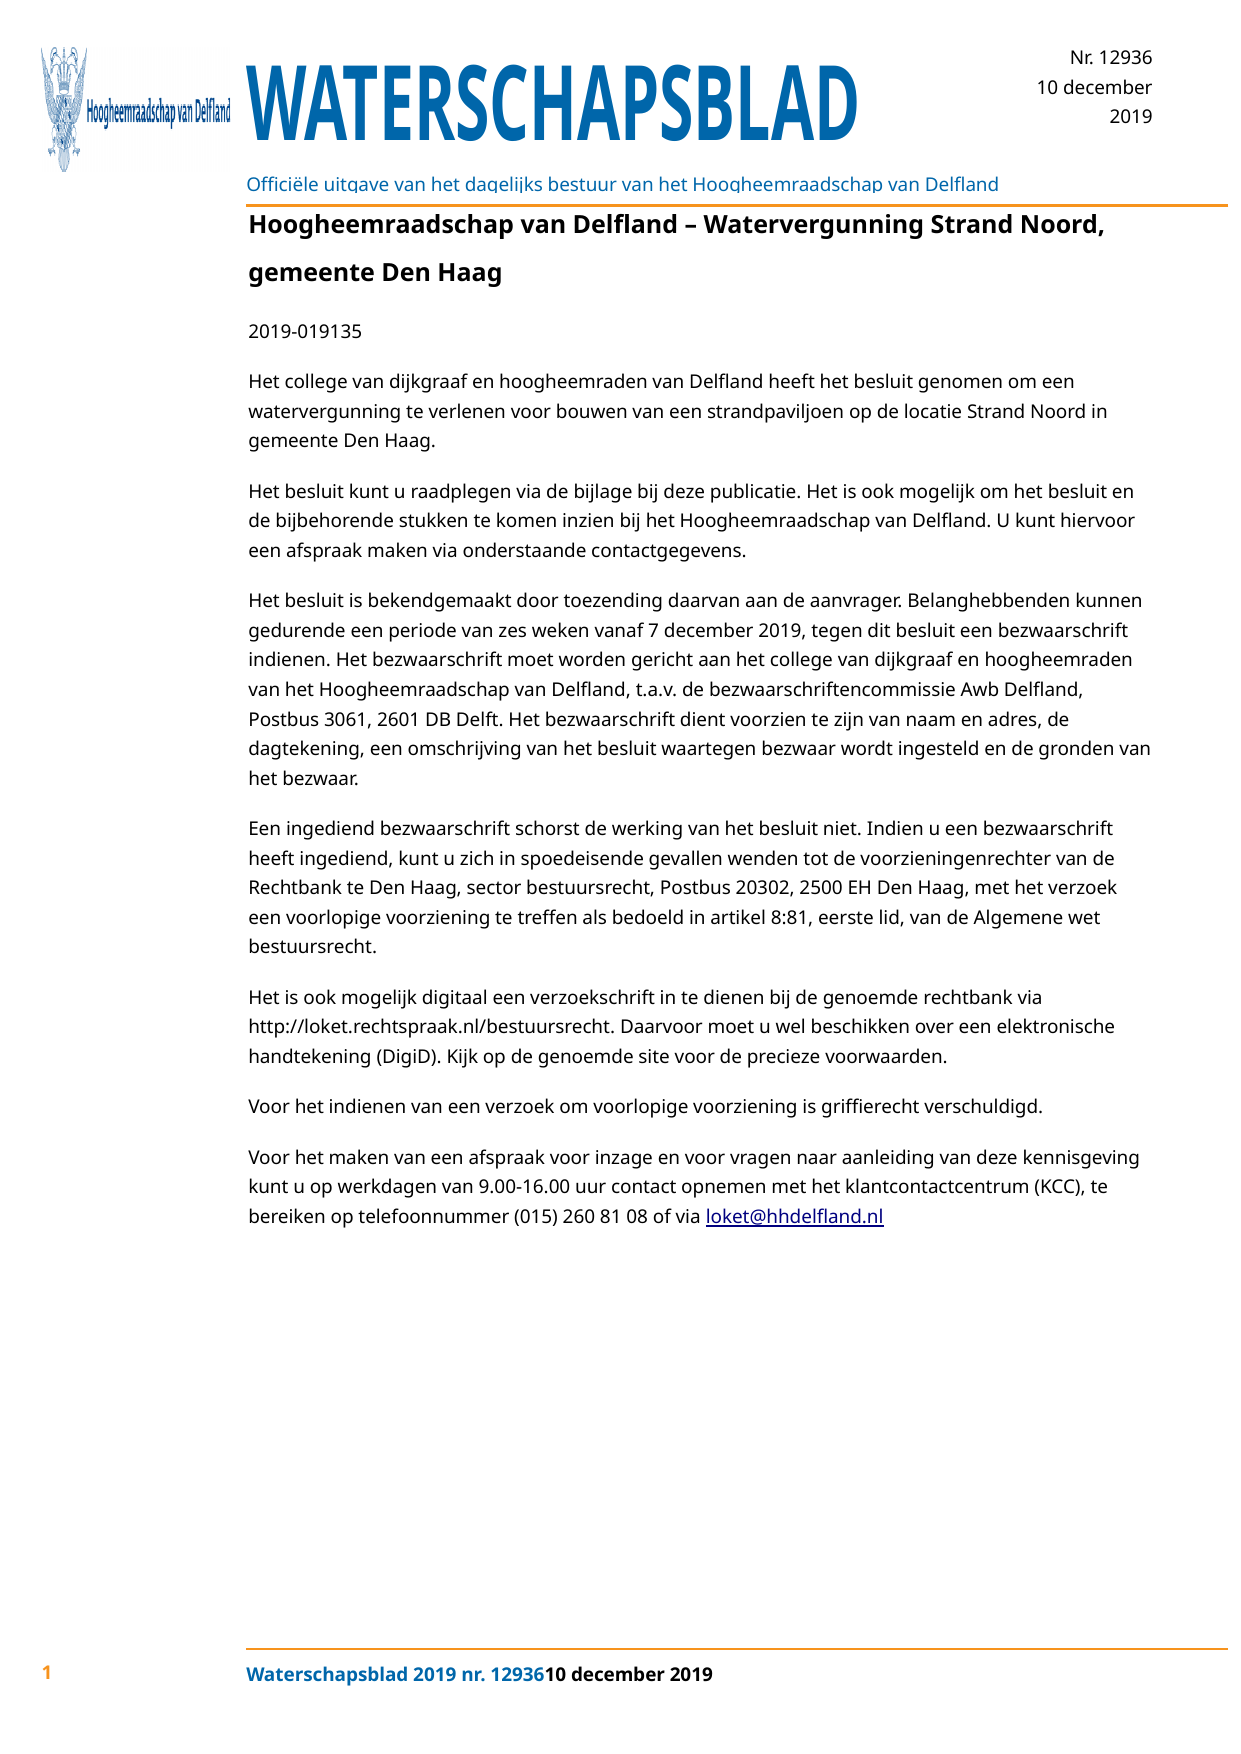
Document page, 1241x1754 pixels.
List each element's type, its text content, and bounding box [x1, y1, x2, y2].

text Hoogheemraadschap van Delfland – Watervergunning Strand Noord, gemeente Den Haag [248, 207, 1152, 288]
text Het besluit is bekendgemaakt door toezending daarvan aan de aanvrager. Belanghebbenden kunnen gedurende een periode van zes weken vanaf 7 december 2019, tegen dit besluit een bezwaarschrift indienen. Het bezwaarschrift moet worden gericht aan het college van dijkgraaf en hoogheemraden van het Hoogheemraadschap van Delfland, t.a.v. de bezwaarschriftencommissie Awb Delfland, Postbus 3061, 2601 DB Delft. Het bezwaarschrift dient voorzien te zijn van naam en adres, de dagtekening, een omschrijving van het besluit waartegen bezwaar wordt ingesteld en de gronden van het bezwaar. [248, 587, 1152, 791]
text Het college van dijkgraaf en hoogheemraden van Delfland heeft het besluit genomen om een watervergunning te verlenen voor bouwen van een strandpaviljoen op de locatie Strand Noord in gemeente Den Haag. [248, 368, 1152, 453]
text Voor het maken van een afspraak voor inzage en voor vragen naar aanleiding van deze kennisgeving kunt u op werkdagen van 9.00-16.00 uur contact opnemen met het klantcontactcentrum (KCC), te bereiken op telefoonnummer (015) 260 81 08 of via loket@hhdelfland.nl [248, 1144, 1152, 1229]
picture [41, 47, 231, 172]
text Het besluit kunt u raadplegen via de bijlage bij deze publicatie. Het is ook mogelijk om het besluit en de bijbehorende stukken te komen inzien bij het Hoogheemraadschap van Delfland. U kunt hiervoor een afspraak maken via onderstaande contactgegevens. [248, 478, 1152, 563]
text Voor het indienen van een verzoek om voorlopige voorziening is griffierecht verschuldigd. [248, 1094, 1152, 1119]
text Een ingediend bezwaarschrift schorst de werking van het besluit niet. Indien u een bezwaarschrift heeft ingediend, kunt u zich in spoedeisende gevallen wenden tot de voorzieningenrechter van de Rechtbank te Den Haag, sector bestuursrecht, Postbus 20302, 2500 EH Den Haag, met het verzoek een voorlopige voorziening te treffen als bedoeld in artikel 8:81, eerste lid, van de Algemene wet bestuursrecht. [248, 815, 1152, 959]
text Het is ook mogelijk digitaal een verzoekschrift in te dienen bij de genoemde rechtbank via http://loket.rechtspraak.nl/bestuursrecht. Daarvoor moet u wel beschikken over een elektronische handtekening (DigiD). Kijk op de genoemde site voor de precieze voorwaarden. [248, 984, 1152, 1069]
text 2019-019135 [248, 318, 1152, 344]
